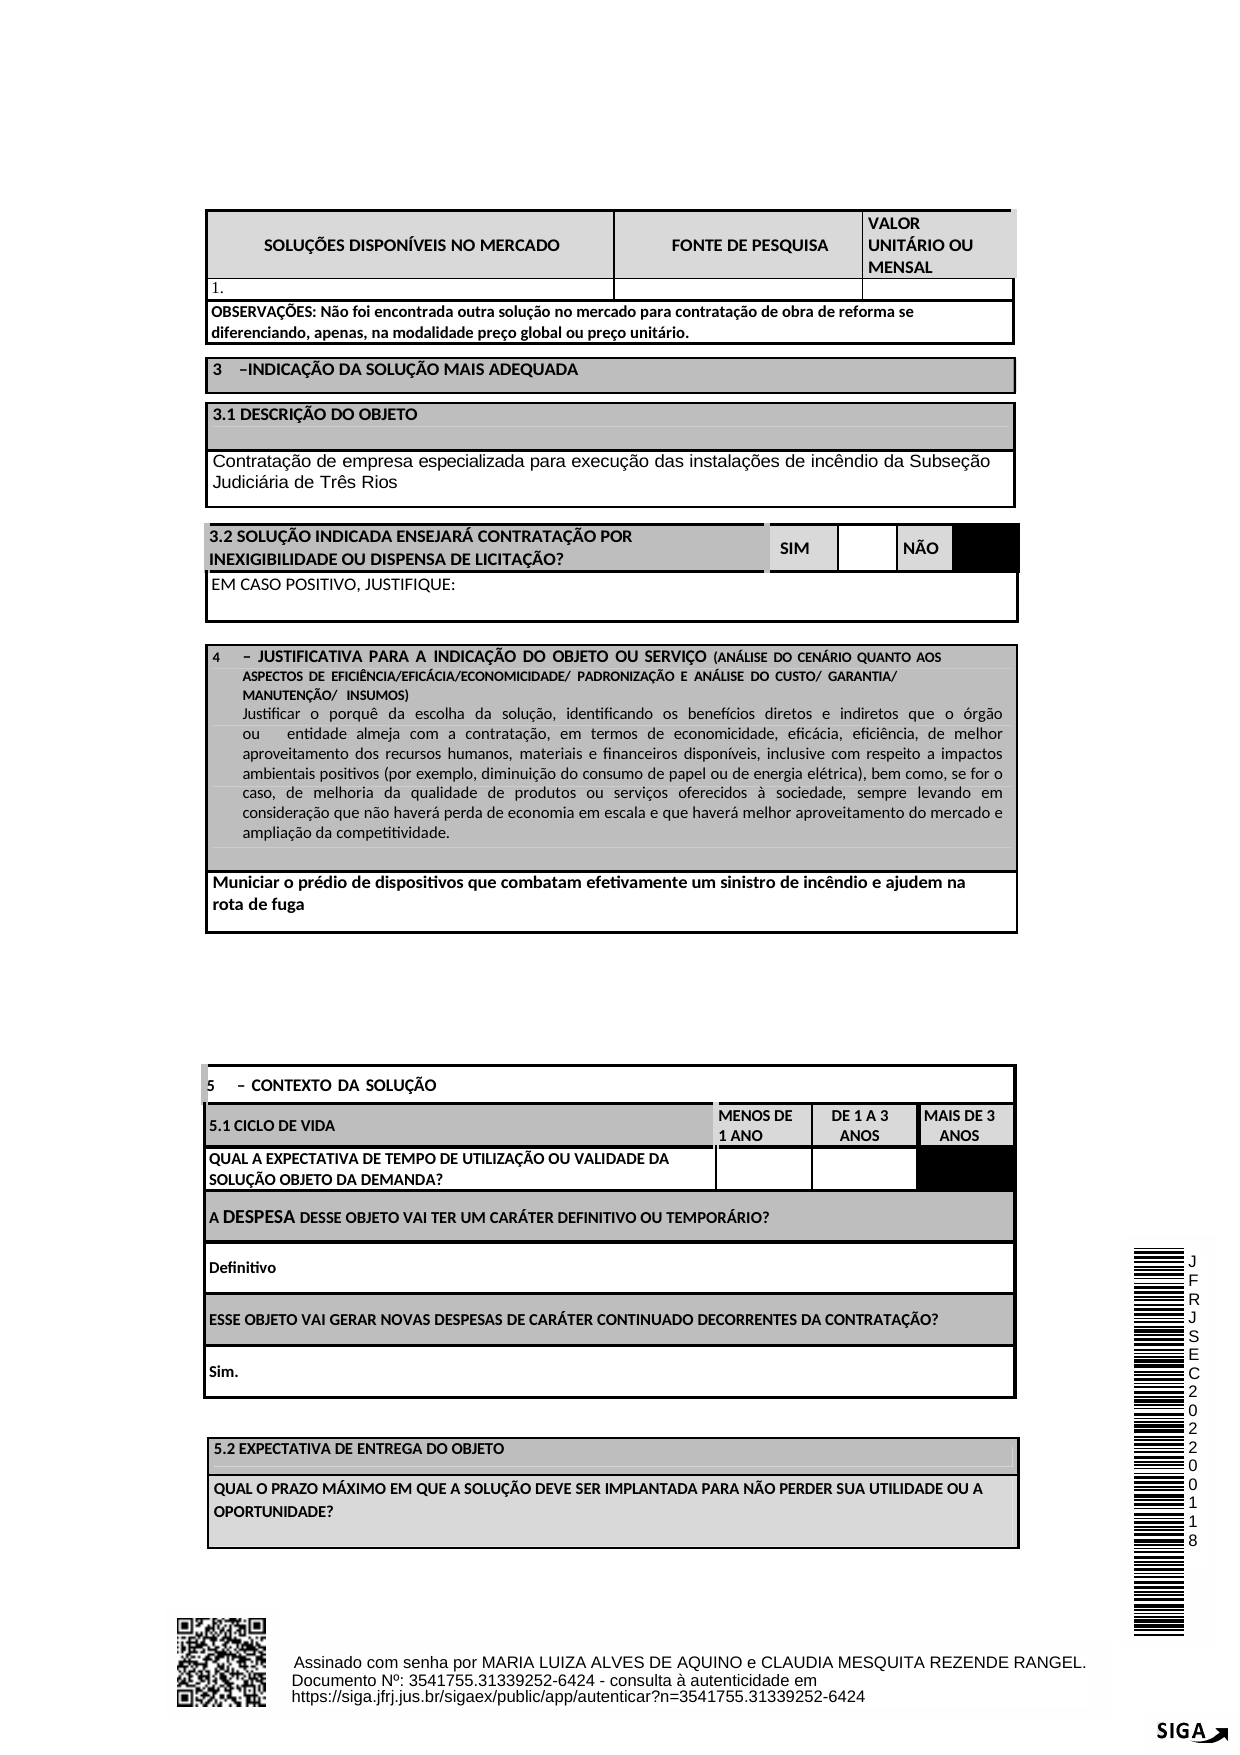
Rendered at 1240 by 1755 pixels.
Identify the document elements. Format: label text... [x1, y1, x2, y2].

table_cell MENOS DE 1 ANO [719, 1105, 811, 1145]
table_cell A DESPESA DESSE OBJETO VAI TER UM CARÁTER DEFINITIVO OU TEMPORÁRIO? [206, 1192, 1013, 1240]
table_cell OBSERVAÇÕES: Não foi encontrada outra solução no mercado para contratação de obra de reforma se diferenciando, apenas, na modalidade preço global ou preço unitário. [208, 302, 1012, 342]
table_header FONTE DE PESQUISA [615, 212, 862, 278]
table_header SOLUÇÕES DISPONÍVEIS NO MERCADO [208, 212, 613, 278]
table_header 5 – CONTEXTO DA SOLUÇÃO [208, 1067, 1013, 1102]
table_header [959, 526, 1014, 570]
table_cell 5.1 CICLO DE VIDA [206, 1105, 713, 1145]
table_header 3.2 SOLUÇÃO INDICADA ENSEJARÁ CONTRATAÇÃO POR INEXIGIBILIDADE OU DISPENSA DE LICITAÇÃO? [210, 526, 764, 570]
table_cell 1. [208, 279, 613, 299]
table_cell [615, 279, 862, 299]
table_cell QUAL A EXPECTATIVA DE TEMPO DE UTILIZAÇÃO OU VALIDADE DA SOLUÇÃO OBJETO DA DEMANDA? [206, 1149, 715, 1189]
table_cell [863, 279, 1012, 299]
table_cell [717, 1149, 811, 1189]
table_cell MAIS DE 3 ANOS [921, 1105, 1013, 1145]
table_cell Sim. [206, 1347, 1013, 1396]
table_header VALOR UNITÁRIO OU MENSAL [863, 212, 1011, 278]
table_cell DE 1 A 3 ANOS [813, 1105, 916, 1145]
text JFRJSEC202200118 [1188, 1253, 1206, 1550]
table_cell [921, 1149, 1013, 1189]
table_header SIM [770, 526, 837, 570]
table_cell ESSE OBJETO VAI GERAR NOVAS DESPESAS DE CARÁTER CONTINUADO DECORRENTES DA CONTRATAÇÃO? [206, 1295, 1013, 1344]
table_cell EM CASO POSITIVO, JUSTIFIQUE: [208, 573, 1016, 620]
table_cell Definitivo [206, 1244, 1013, 1292]
table_header [839, 526, 896, 570]
table_header NÃO [898, 526, 952, 570]
table_cell [813, 1149, 916, 1189]
